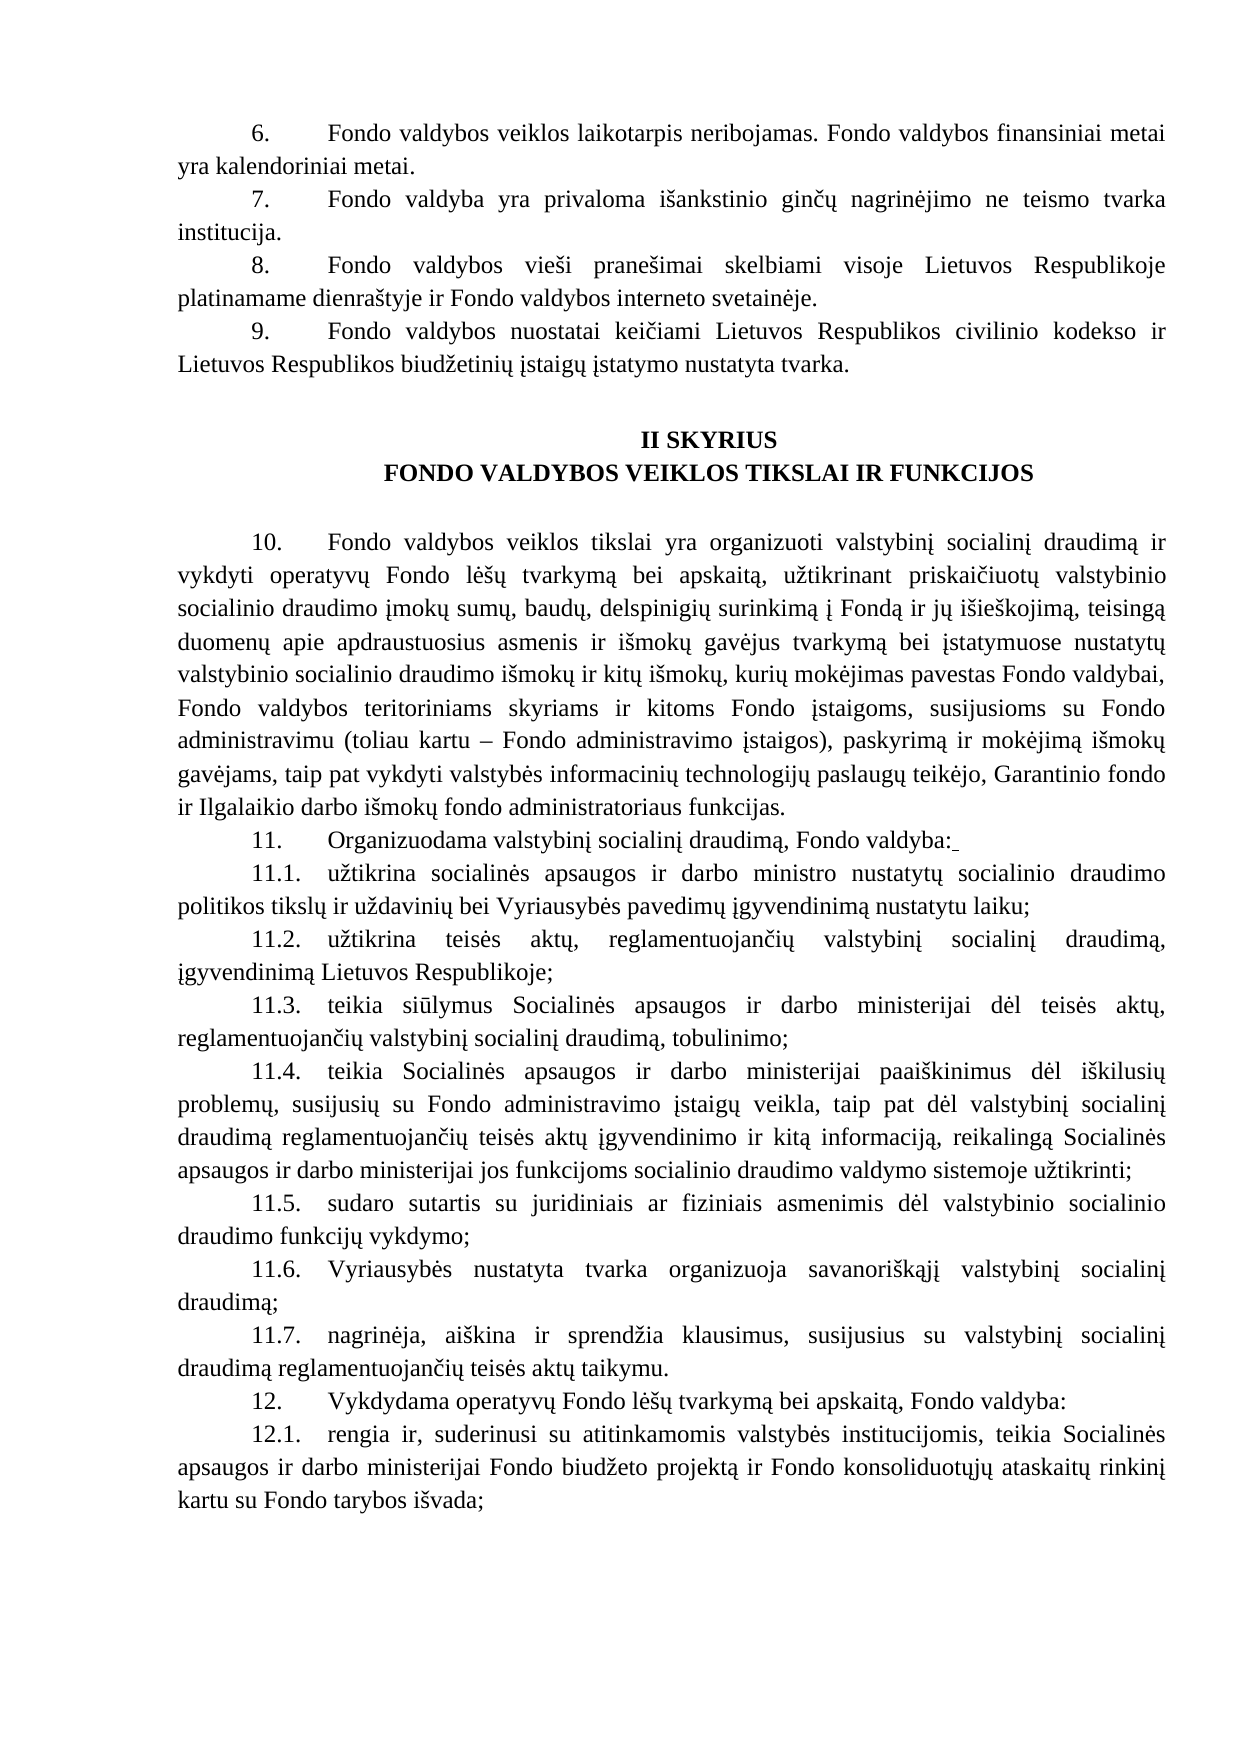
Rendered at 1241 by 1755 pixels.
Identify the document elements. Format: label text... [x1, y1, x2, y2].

text 11.6. Vyriausybės nustatyta tvarka organizuoja savanoriškąjį valstybinį socialinį draudimą; [177, 1254, 1167, 1316]
text 10. Fondo valdybos veiklos tikslai yra organizuoti valstybinį socialinį draudimą ir vykdyti operatyvų Fondo lėšų tvarkymą bei apskaitą, užtikrinant priskaičiuotų valstybinio socialinio draudimo įmokų sumų, baudų, delspinigių surinkimą į Fondą ir jų išieškojimą, teisingą duomenų apie apdraustuosius asmenis ir išmokų gavėjus tvarkymą bei įstatymuose nustatytų valstybinio socialinio draudimo išmokų ir kitų išmokų, kurių mokėjimas pavestas Fondo valdybai, Fondo valdybos teritoriniams skyriams ir kitoms Fondo įstaigoms, susijusioms su Fondo administravimu (toliau kartu – Fondo administravimo įstaigos), paskyrimą ir mokėjimą išmokų gavėjams, taip pat vykdyti valstybės informacinių technologijų paslaugų teikėjo, Garantinio fondo ir Ilgalaikio darbo išmokų fondo administratoriaus funkcijas. [177, 527, 1167, 820]
text 9. Fondo valdybos nuostatai keičiami Lietuvos Respublikos civilinio kodekso ir Lietuvos Respublikos biudžetinių įstaigų įstatymo nustatyta tvarka. [177, 316, 1167, 378]
text 11.4. teikia Socialinės apsaugos ir darbo ministerijai paaiškinimus dėl iškilusių problemų, susijusių su Fondo administravimo įstaigų veikla, taip pat dėl valstybinį socialinį draudimą reglamentuojančių teisės aktų įgyvendinimo ir kitą informaciją, reikalingą Socialinės apsaugos ir darbo ministerijai jos funkcijoms socialinio draudimo valdymo sistemoje užtikrinti; [177, 1056, 1167, 1184]
text FONDO VALDYBOS VEIKLOS TIKSLAI IR FUNKCIJOS [177, 458, 1167, 487]
text 12.1. rengia ir, suderinusi su atitinkamomis valstybės institucijomis, teikia Socialinės apsaugos ir darbo ministerijai Fondo biudžeto projektą ir Fondo konsoliduotųjų ataskaitų rinkinį kartu su Fondo tarybos išvada; [177, 1419, 1167, 1514]
text 11.3. teikia siūlymus Socialinės apsaugos ir darbo ministerijai dėl teisės aktų, reglamentuojančių valstybinį socialinį draudimą, tobulinimo; [177, 990, 1167, 1052]
text 11.1. užtikrina socialinės apsaugos ir darbo ministro nustatytų socialinio draudimo politikos tikslų ir uždavinių bei Vyriausybės pavedimų įgyvendinimą nustatytu laiku; [177, 858, 1167, 919]
text 11.2. užtikrina teisės aktų, reglamentuojančių valstybinį socialinį draudimą, įgyvendinimą Lietuvos Respublikoje; [177, 924, 1167, 986]
text 7. Fondo valdyba yra privaloma išankstinio ginčų nagrinėjimo ne teismo tvarka institucija. [177, 184, 1167, 246]
text 8. Fondo valdybos vieši pranešimai skelbiami visoje Lietuvos Respublikoje platinamame dienraštyje ir Fondo valdybos interneto svetainėje. [177, 250, 1167, 312]
text 11.5. sudaro sutartis su juridiniais ar fiziniais asmenimis dėl valstybinio socialinio draudimo funkcijų vykdymo; [177, 1188, 1167, 1250]
text 12. Vykdydama operatyvų Fondo lėšų tvarkymą bei apskaitą, Fondo valdyba: [177, 1386, 1167, 1415]
text 11.7. nagrinėja, aiškina ir sprendžia klausimus, susijusius su valstybinį socialinį draudimą reglamentuojančių teisės aktų taikymu. [177, 1320, 1167, 1382]
text 11. Organizuodama valstybinį socialinį draudimą, Fondo valdyba: [177, 825, 1167, 853]
text II SKYRIUS [177, 425, 1167, 454]
text 6. Fondo valdybos veiklos laikotarpis neribojamas. Fondo valdybos finansiniai metai yra kalendoriniai metai. [177, 118, 1167, 180]
